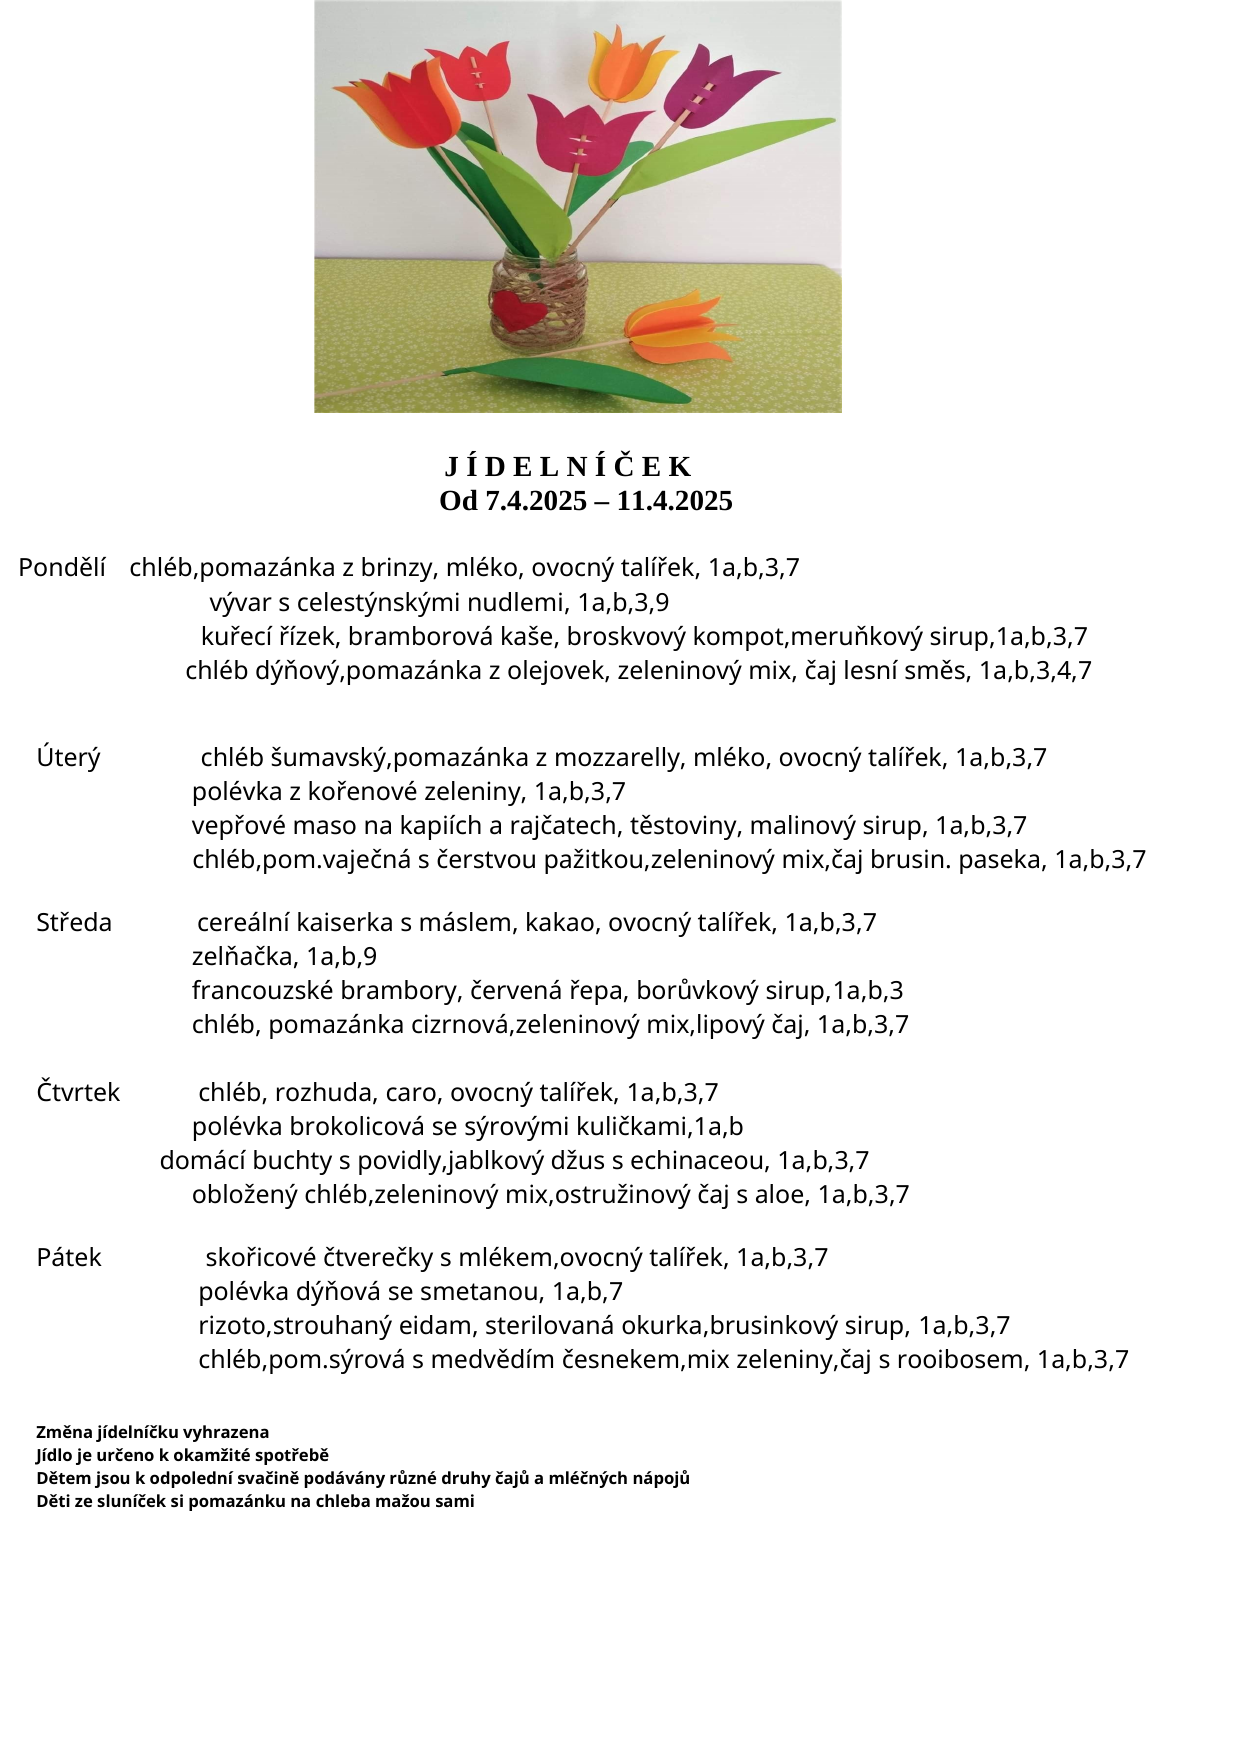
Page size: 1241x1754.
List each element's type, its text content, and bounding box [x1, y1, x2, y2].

text chléb dýňový,pomazánka z olejovek, zeleninový mix, čaj lesní směs, 1a,b,3,4,7 [36, 652, 1139, 686]
text chléb,pom.vaječná s čerstvou pažitkou,zeleninový mix,čaj brusin. paseka, 1a,b,3,7 [30, 841, 1175, 875]
text rizoto,strouhaný eidam, sterilovaná okurka,brusinkový sirup, 1a,b,3,7 [36, 1308, 1210, 1342]
text polévka z kořenové zeleniny, 1a,b,3,7 [36, 773, 1145, 807]
text Změna jídelníčku vyhrazena [36, 1421, 1092, 1444]
text obložený chléb,zeleninový mix,ostružinový čaj s aloe, 1a,b,3,7 [36, 1177, 1145, 1211]
subtitle Pondělí chléb,pomazánka z brinzy, mléko, ovocný talířek, 1a,b,3,7 [0, 550, 1139, 584]
text chléb,pom.sýrová s medvědím česnekem,mix zeleniny,čaj s rooibosem, 1a,b,3,7 [36, 1342, 1145, 1376]
text Děti ze sluníček si pomazánku na chleba mažou sami [36, 1489, 1092, 1512]
text francouzské brambory, červená řepa, borůvkový sirup,1a,b,3 [36, 972, 1145, 1006]
text zelňačka, 1a,b,9 [36, 938, 1139, 972]
title J Í D E L N Í Č E K [36, 449, 1092, 483]
text Dětem jsou k odpolední svačině podávány různé druhy čajů a mléčných nápojů [36, 1467, 1156, 1489]
text Jídlo je určeno k okamžité spotřebě [36, 1444, 1156, 1467]
text Úterý chléb šumavský,pomazánka z mozzarelly, mléko, ovocný talířek, 1a,b,3,7 [36, 739, 1151, 773]
text Čtvrtek chléb, rozhuda, caro, ovocný talířek, 1a,b,3,7 [36, 1074, 1151, 1108]
text kuřecí řízek, bramborová kaše, broskvový kompot,meruňkový sirup,1a,b,3,7 [36, 618, 1139, 652]
picture [314, 0, 842, 413]
text polévka brokolicová se sýrovými kuličkami,1a,b [36, 1108, 1145, 1143]
text domácí buchty s povidly,jablkový džus s echinaceou, 1a,b,3,7 [36, 1143, 1145, 1177]
text chléb, pomazánka cizrnová,zeleninový mix,lipový čaj, 1a,b,3,7 [36, 1006, 1151, 1040]
text vývar s celestýnskými nudlemi, 1a,b,3,9 [0, 584, 1139, 618]
text Pátek skořicové čtverečky s mlékem,ovocný talířek, 1a,b,3,7 [36, 1239, 1145, 1273]
text Středa cereální kaiserka s máslem, kakao, ovocný talířek, 1a,b,3,7 [36, 904, 1145, 938]
title Od 7.4.2025 – 11.4.2025 [36, 483, 1092, 517]
text vepřové maso na kapiích a rajčatech, těstoviny, malinový sirup, 1a,b,3,7 [36, 807, 1151, 841]
text polévka dýňová se smetanou, 1a,b,7 [36, 1273, 1139, 1308]
